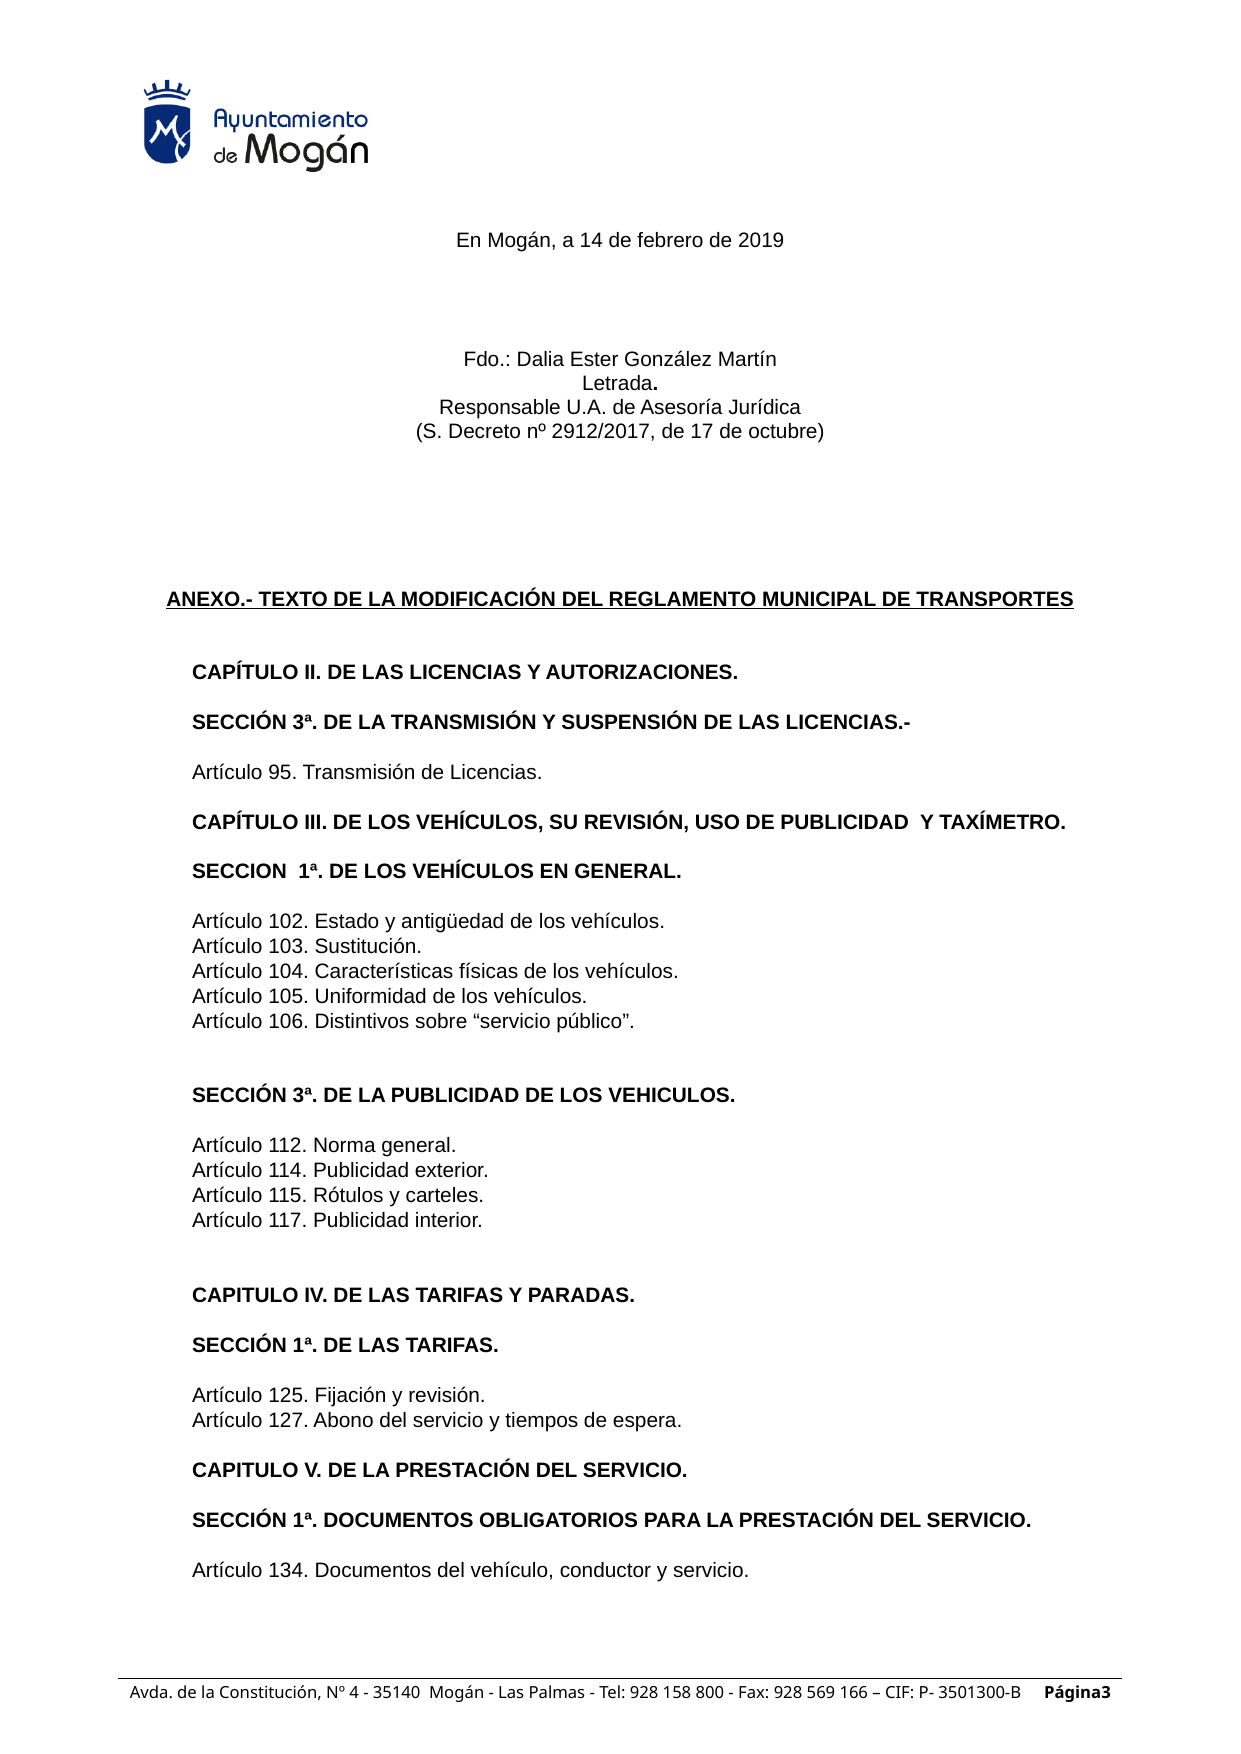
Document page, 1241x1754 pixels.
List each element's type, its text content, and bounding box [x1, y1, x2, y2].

text CAPITULO V. DE LA PRESTACIÓN DEL SERVICIO. [118, 1457, 1119, 1482]
text Artículo 105. Uniformidad de los vehículos. [118, 983, 1119, 1008]
text En Mogán, a 14 de febrero de 2019 [118, 227, 1122, 251]
text Fdo.: Dalia Ester González Martín [118, 347, 1122, 371]
text Artículo 104. Características físicas de los vehículos. [118, 958, 1119, 983]
text SECCIÓN 3ª. DE LA PUBLICIDAD DE LOS VEHICULOS. [118, 1082, 1119, 1107]
text Responsable U.A. de Asesoría Jurídica [118, 395, 1122, 419]
text CAPÍTULO II. DE LAS LICENCIAS Y AUTORIZACIONES. [118, 659, 1119, 684]
text Artículo 112. Norma general. [118, 1132, 1119, 1157]
text Artículo 103. Sustitución. [118, 933, 1119, 958]
text Artículo 134. Documentos del vehículo, conductor y servicio. [118, 1557, 1119, 1582]
text Artículo 125. Fijación y revisión. [118, 1382, 1119, 1407]
text Artículo 115. Rótulos y carteles. [118, 1182, 1119, 1207]
text Artículo 102. Estado y antigüedad de los vehículos. [118, 908, 1119, 933]
text Artículo 114. Publicidad exterior. [118, 1157, 1119, 1182]
text SECCIÓN 3ª. DE LA TRANSMISIÓN Y SUSPENSIÓN DE LAS LICENCIAS.- [118, 709, 1119, 734]
text Artículo 117. Publicidad interior. [118, 1207, 1119, 1232]
text Artículo 127. Abono del servicio y tiempos de espera. [118, 1407, 1119, 1432]
text Artículo 95. Transmisión de Licencias. [118, 759, 1119, 784]
text ANEXO.- TEXTO DE LA MODIFICACIÓN DEL REGLAMENTO MUNICIPAL DE TRANSPORTES [118, 587, 1122, 611]
text Letrada. [118, 371, 1122, 395]
text CAPÍTULO III. DE LOS VEHÍCULOS, SU REVISIÓN, USO DE PUBLICIDAD Y TAXÍMETRO. [118, 809, 1119, 834]
text (S. Decreto nº 2912/2017, de 17 de octubre) [118, 419, 1122, 443]
picture [129, 58, 385, 190]
text Artículo 106. Distintivos sobre “servicio público”. [118, 1008, 1119, 1033]
text SECCION 1ª. DE LOS VEHÍCULOS EN GENERAL. [118, 858, 1119, 883]
text SECCIÓN 1ª. DE LAS TARIFAS. [118, 1332, 1119, 1357]
text SECCIÓN 1ª. DOCUMENTOS OBLIGATORIOS PARA LA PRESTACIÓN DEL SERVICIO. [118, 1507, 1119, 1532]
text CAPITULO IV. DE LAS TARIFAS Y PARADAS. [118, 1282, 1119, 1307]
